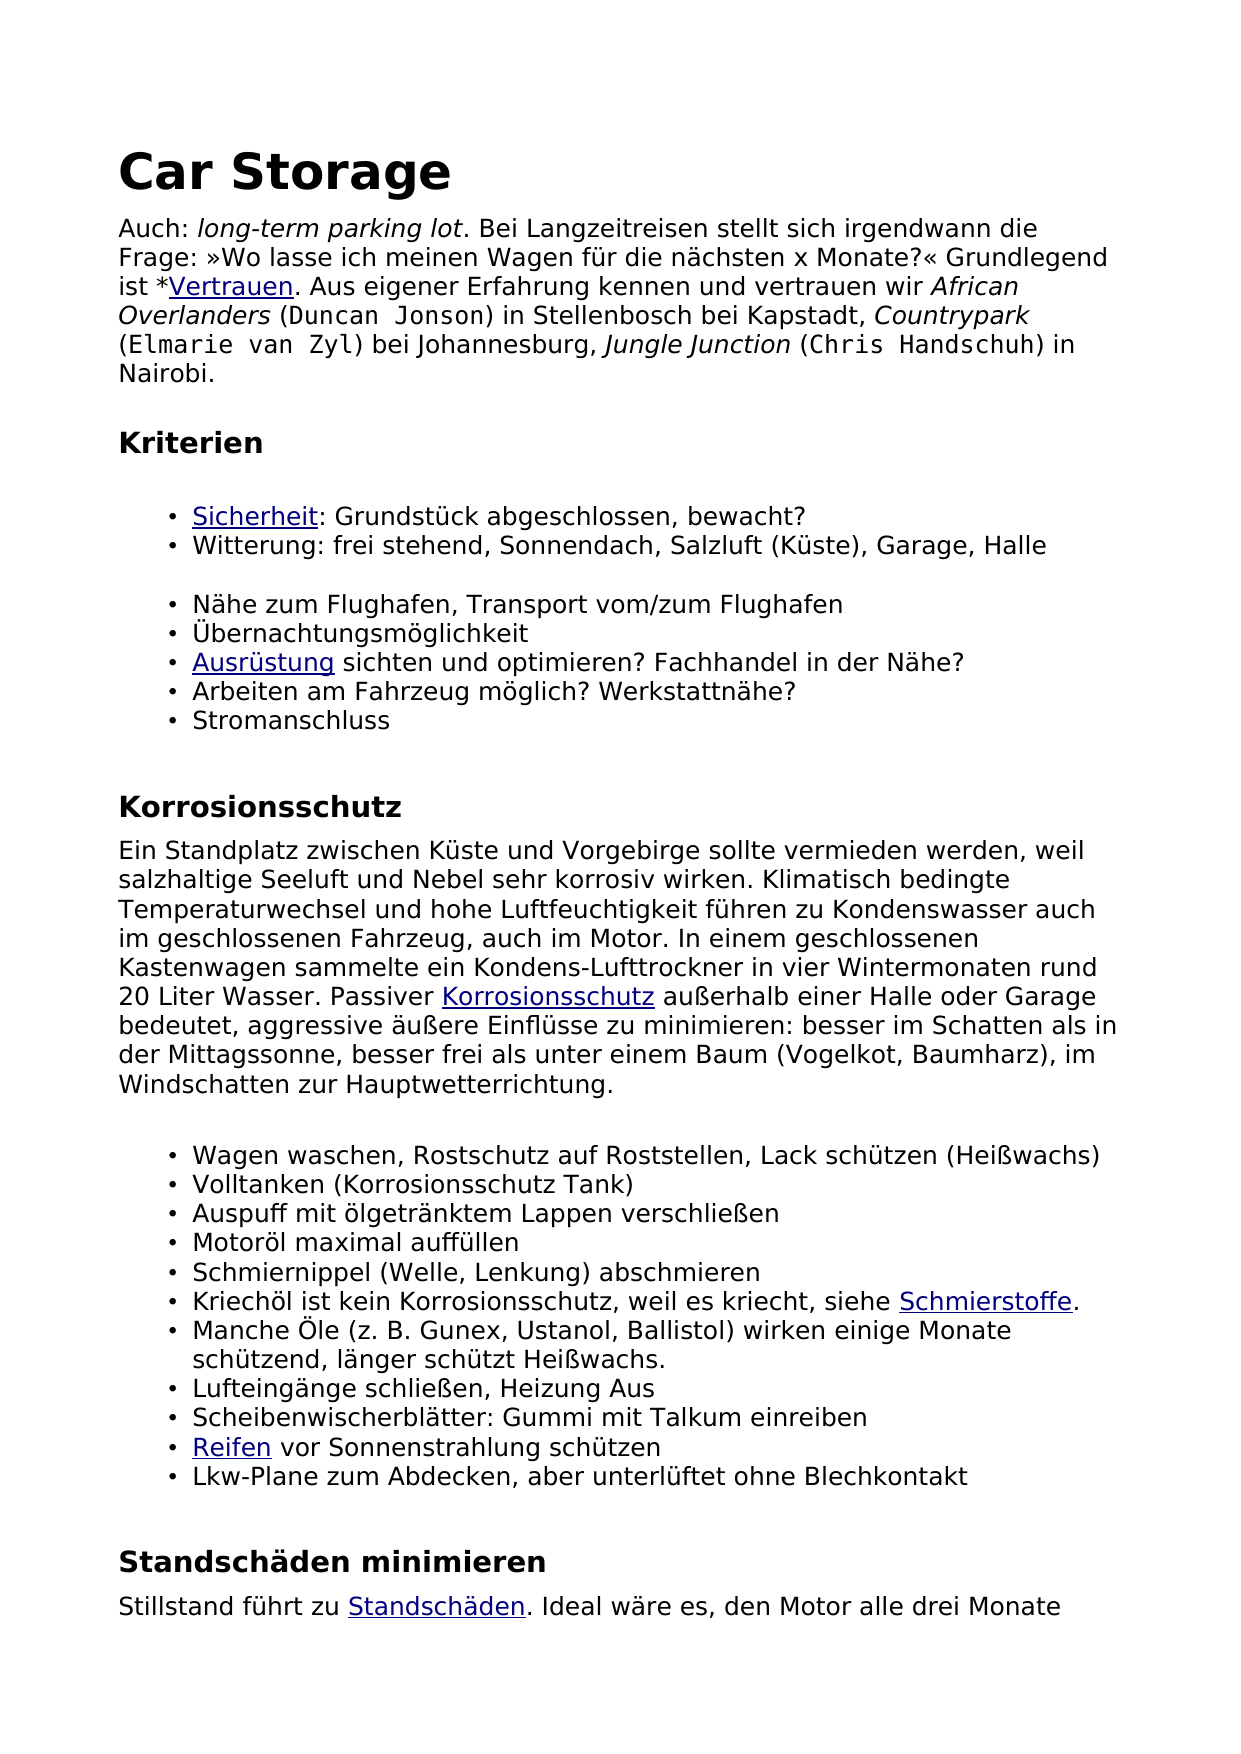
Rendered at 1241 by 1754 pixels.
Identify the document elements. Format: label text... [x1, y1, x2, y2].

subtitle Car Storage [118, 143, 1122, 201]
list Ausrüstung sichten und optimieren? Fachhandel in der Nähe? [177, 648, 1122, 677]
list Lufteingänge schließen, Heizung Aus [177, 1374, 1122, 1403]
list Arbeiten am Fahrzeug möglich? Werkstattnähe? [177, 677, 1122, 706]
list Wagen waschen, Rostschutz auf Roststellen, Lack schützen (Heißwachs) [177, 1141, 1122, 1170]
list Reifen vor Sonnenstrahlung schützen [177, 1433, 1122, 1462]
list Volltanken (Korrosionsschutz Tank) [177, 1170, 1122, 1199]
list Manche Öle (z. B. Gunex, Ustanol, Ballistol) wirken einige Monate schützend, länger schützt Heißwachs. [177, 1316, 1122, 1374]
list Lkw-Plane zum Abdecken, aber unterlüftet ohne Blechkontakt [177, 1462, 1122, 1491]
subtitle Kriterien [118, 426, 1122, 460]
list Übernachtungsmöglichkeit [177, 619, 1122, 648]
subtitle Standschäden minimieren [118, 1546, 1122, 1579]
list Sicherheit: Grundstück abgeschlossen, bewacht? [177, 502, 1122, 531]
list Nähe zum Flughafen, Transport vom/zum Flughafen [177, 590, 1122, 619]
list Schmiernippel (Welle, Lenkung) abschmieren [177, 1258, 1122, 1287]
text Stillstand führt zu Standschäden. Ideal wäre es, den Motor alle drei Monate [118, 1592, 1122, 1621]
text Auch: long-term parking lot. Bei Langzeitreisen stellt sich irgendwann die Frage: »Wo lasse ich meinen Wagen für die nächsten x Monate?« Grundlegend ist *Vertrauen. Aus eigener Erfahrung kennen und vertrauen wir African Overlanders (Duncan Jonson) in Stellenbosch bei Kapstadt, Countrypark (Elmarie van Zyl) bei Johannesburg, Jungle Junction (Chris Handschuh) in Nairobi. [118, 214, 1122, 389]
list Kriechöl ist kein Korrosionsschutz, weil es kriecht, siehe Schmierstoffe. [177, 1287, 1122, 1316]
list Scheibenwischerblätter: Gummi mit Talkum einreiben [177, 1403, 1122, 1433]
list Motoröl maximal auffüllen [177, 1228, 1122, 1258]
subtitle Korrosionsschutz [118, 790, 1122, 824]
list Witterung: frei stehend, Sonnendach, Salzluft (Küste), Garage, Halle [177, 531, 1122, 590]
list Stromanschluss [177, 706, 1122, 736]
list Auspuff mit ölgetränktem Lappen verschließen [177, 1199, 1122, 1228]
text Ein Standplatz zwischen Küste und Vorgebirge sollte vermieden werden, weil salzhaltige Seeluft und Nebel sehr korrosiv wirken. Klimatisch bedingte Temperaturwechsel und hohe Luftfeuchtigkeit führen zu Kondenswasser auch im geschlossenen Fahrzeug, auch im Motor. In einem geschlossenen Kastenwagen sammelte ein Kondens-Lufttrockner in vier Wintermonaten rund 20 Liter Wasser. Passiver Korrosionsschutz außerhalb einer Halle oder Garage bedeutet, aggressive äußere Einflüsse zu minimieren: besser im Schatten als in der Mittagssonne, besser frei als unter einem Baum (Vogelkot, Baumharz), im Windschatten zur Hauptwetterrichtung. [118, 837, 1122, 1099]
